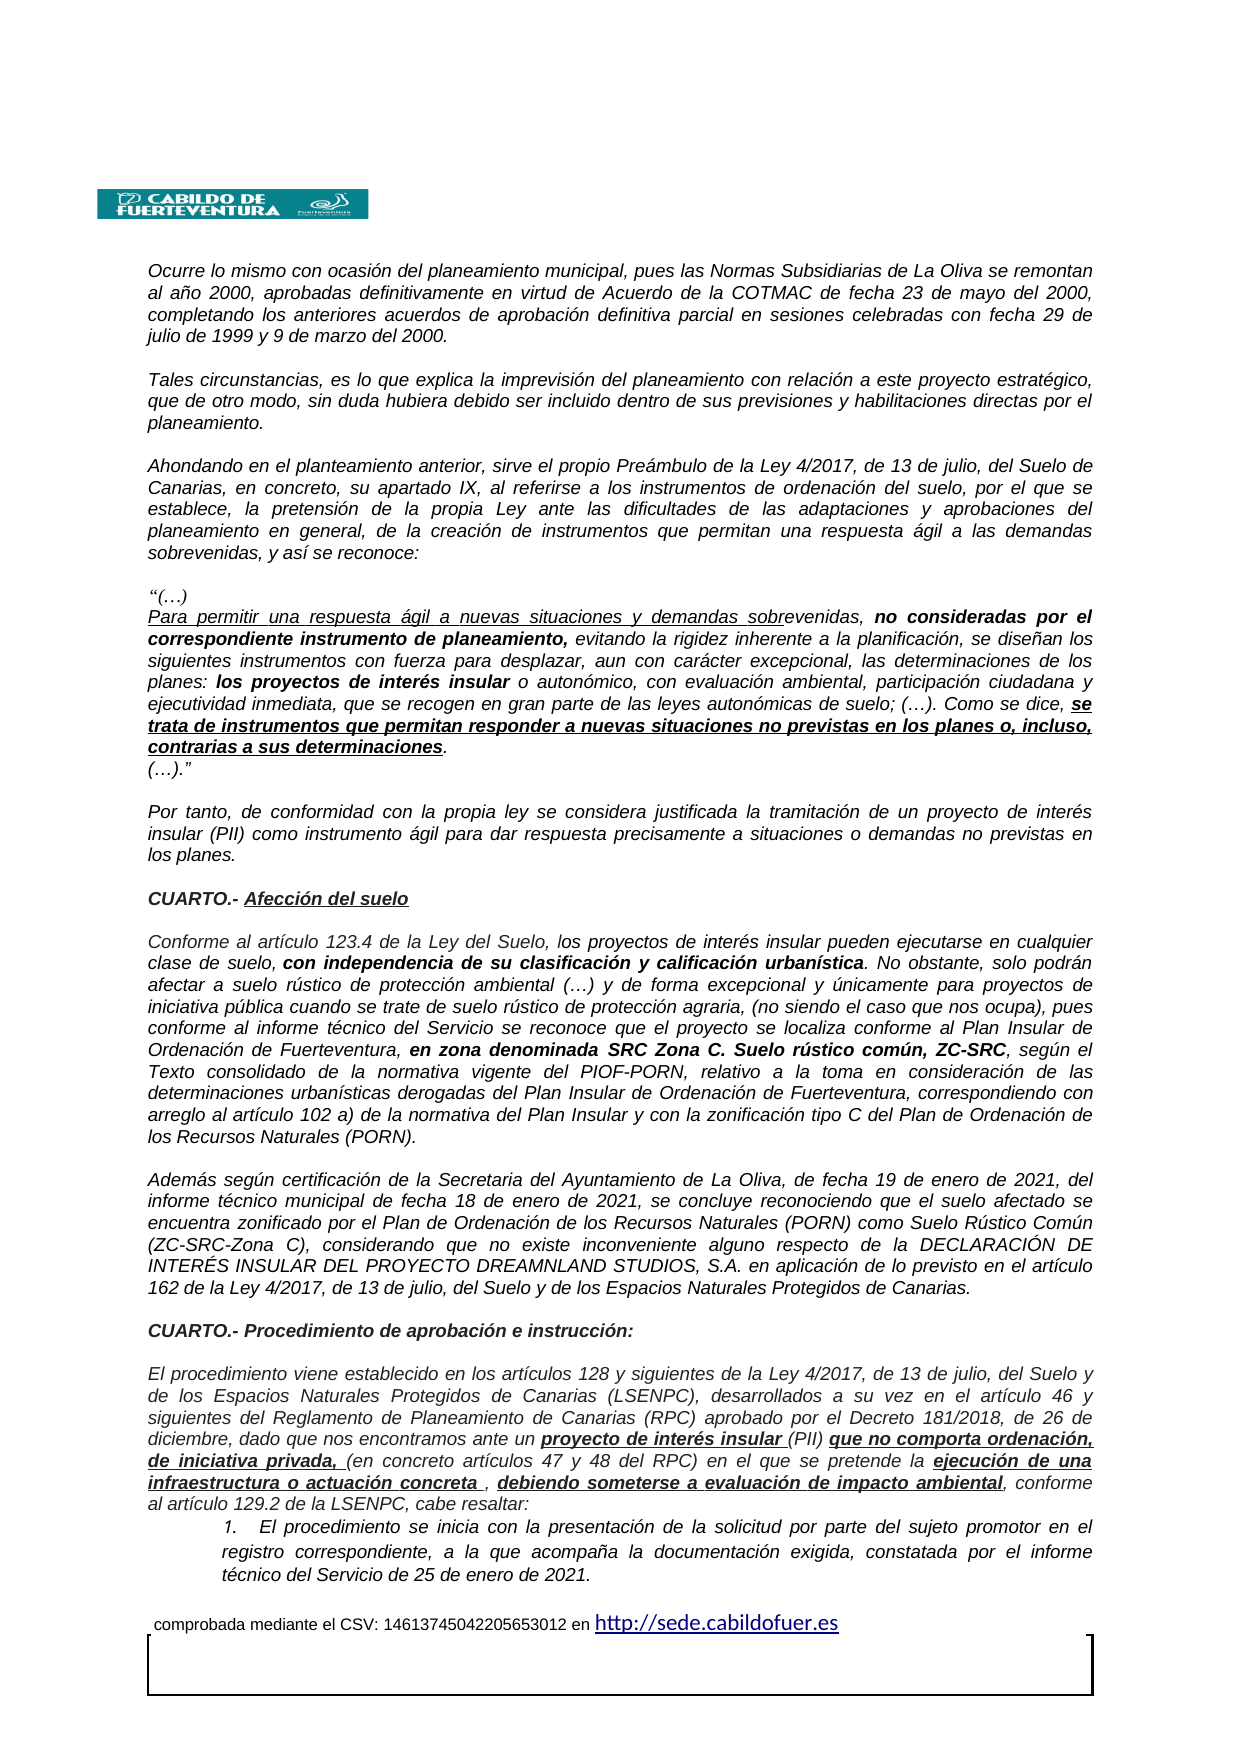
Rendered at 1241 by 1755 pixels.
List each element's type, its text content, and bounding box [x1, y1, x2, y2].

text “(…) [148, 585, 1107, 606]
text Ahondando en el planteamiento anterior, sirve el propio Preámbulo de la Ley 4/2017, de 13 de julio, del Suelo de Canarias, en concreto, su apartado IX, al referirse a los instrumentos de ordenación del suelo, por el que se establece, la pretensión de la propia Ley ante las dificultades de las adaptaciones y aprobaciones del planeamiento en general, de la creación de instrumentos que permitan una respuesta ágil a las demandas sobrevenidas, y así se reconoce: [148, 455, 1093, 563]
text Para permitir una respuesta ágil a nuevas situaciones y demandas sobrevenidas, no consideradas por el correspondiente instrumento de planeamiento, evitando la rigidez inherente a la planificación, se diseñan los siguientes instrumentos con fuerza para desplazar, aun con carácter excepcional, las determinaciones de los planes: los proyectos de interés insular o autonómico, con evaluación ambiental, participación ciudadana y ejecutividad inmediata, que se recogen en gran parte de las leyes autonómicas de suelo; (…). Como se dice, se trata de instrumentos que permitan responder a nuevas situaciones no previstas en los planes o, incluso, [148, 606, 1093, 733]
text CUARTO.- Afección del suelo [148, 887, 1107, 909]
text Por tanto, de conformidad con la propia ley se considera justificada la tramitación de un proyecto de interés insular (PII) como instrumento ágil para dar respuesta precisamente a situaciones o demandas no previstas en los planes. [148, 801, 1093, 866]
text CUARTO.- Procedimiento de aprobación e instrucción: [148, 1320, 1107, 1342]
text contrarias a sus determinaciones. [148, 734, 1093, 758]
text (…).” [148, 758, 1107, 779]
picture [97, 189, 369, 219]
text El procedimiento viene establecido en los artículos 128 y siguientes de la Ley 4/2017, de 13 de julio, del Suelo y de los Espacios Naturales Protegidos de Canarias (LSENPC), desarrollados a su vez en el artículo 46 y siguientes del Reglamento de Planeamiento de Canarias (RPC) aprobado por el Decreto 181/2018, de 26 de diciembre, dado que nos encontramos ante un proyecto de interés insular (PII) que no comporta ordenación, de iniciativa privada, (en concreto artículos 47 y 48 del RPC) en el que se pretende la ejecución de una infraestructura o actuación concreta , debiendo someterse a evaluación de impacto ambiental, conforme al artículo 129.2 de la LSENPC, cabe resaltar: [148, 1363, 1093, 1515]
text Conforme al artículo 123.4 de la Ley del Suelo, los proyectos de interés insular pueden ejecutarse en cualquier clase de suelo, con independencia de su clasificación y calificación urbanística. No obstante, solo podrán afectar a suelo rústico de protección ambiental (…) y de forma excepcional y únicamente para proyectos de iniciativa pública cuando se trate de suelo rústico de protección agraria, (no siendo el caso que nos ocupa), pues conforme al informe técnico del Servicio se reconoce que el proyecto se localiza conforme al Plan Insular de Ordenación de Fuerteventura, en zona denominada SRC Zona C. Suelo rústico común, ZC-SRC, según el Texto consolidado de la normativa vigente del PIOF-PORN, relativo a la toma en consideración de las determinaciones urbanísticas derogadas del Plan Insular de Ordenación de Fuerteventura, correspondiendo con arreglo al artículo 102 a) de la normativa del Plan Insular y con la zonificación tipo C del Plan de Ordenación de los Recursos Naturales (PORN). [148, 931, 1093, 1147]
text Tales circunstancias, es lo que explica la imprevisión del planeamiento con relación a este proyecto estratégico, que de otro modo, sin duda hubiera debido ser incluido dentro de sus previsiones y habilitaciones directas por el planeamiento. [148, 368, 1093, 433]
list El procedimiento se inicia con la presentación de la solicitud por parte del sujeto promotor en el registro correspondiente, a la que acompaña la documentación exigida, constatada por el informe técnico del Servicio de 25 de enero de 2021. [185, 1515, 1093, 1585]
text Ocurre lo mismo con ocasión del planeamiento municipal, pues las Normas Subsidiarias de La Oliva se remontan al año 2000, aprobadas definitivamente en virtud de Acuerdo de la COTMAC de fecha 23 de mayo del 2000, completando los anteriores acuerdos de aprobación definitiva parcial en sesiones celebradas con fecha 29 de julio de 1999 y 9 de marzo del 2000. [148, 260, 1093, 347]
text Además según certificación de la Secretaria del Ayuntamiento de La Oliva, de fecha 19 de enero de 2021, del informe técnico municipal de fecha 18 de enero de 2021, se concluye reconociendo que el suelo afectado se encuentra zonificado por el Plan de Ordenación de los Recursos Naturales (PORN) como Suelo Rústico Común (ZC-SRC-Zona C), considerando que no existe inconveniente alguno respecto de la DECLARACIÓN DE INTERÉS INSULAR DEL PROYECTO DREAMNLAND STUDIOS, S.A. en aplicación de lo previsto en el artículo 162 de la Ley 4/2017, de 13 de julio, del Suelo y de los Espacios Naturales Protegidos de Canarias. [148, 1169, 1093, 1298]
